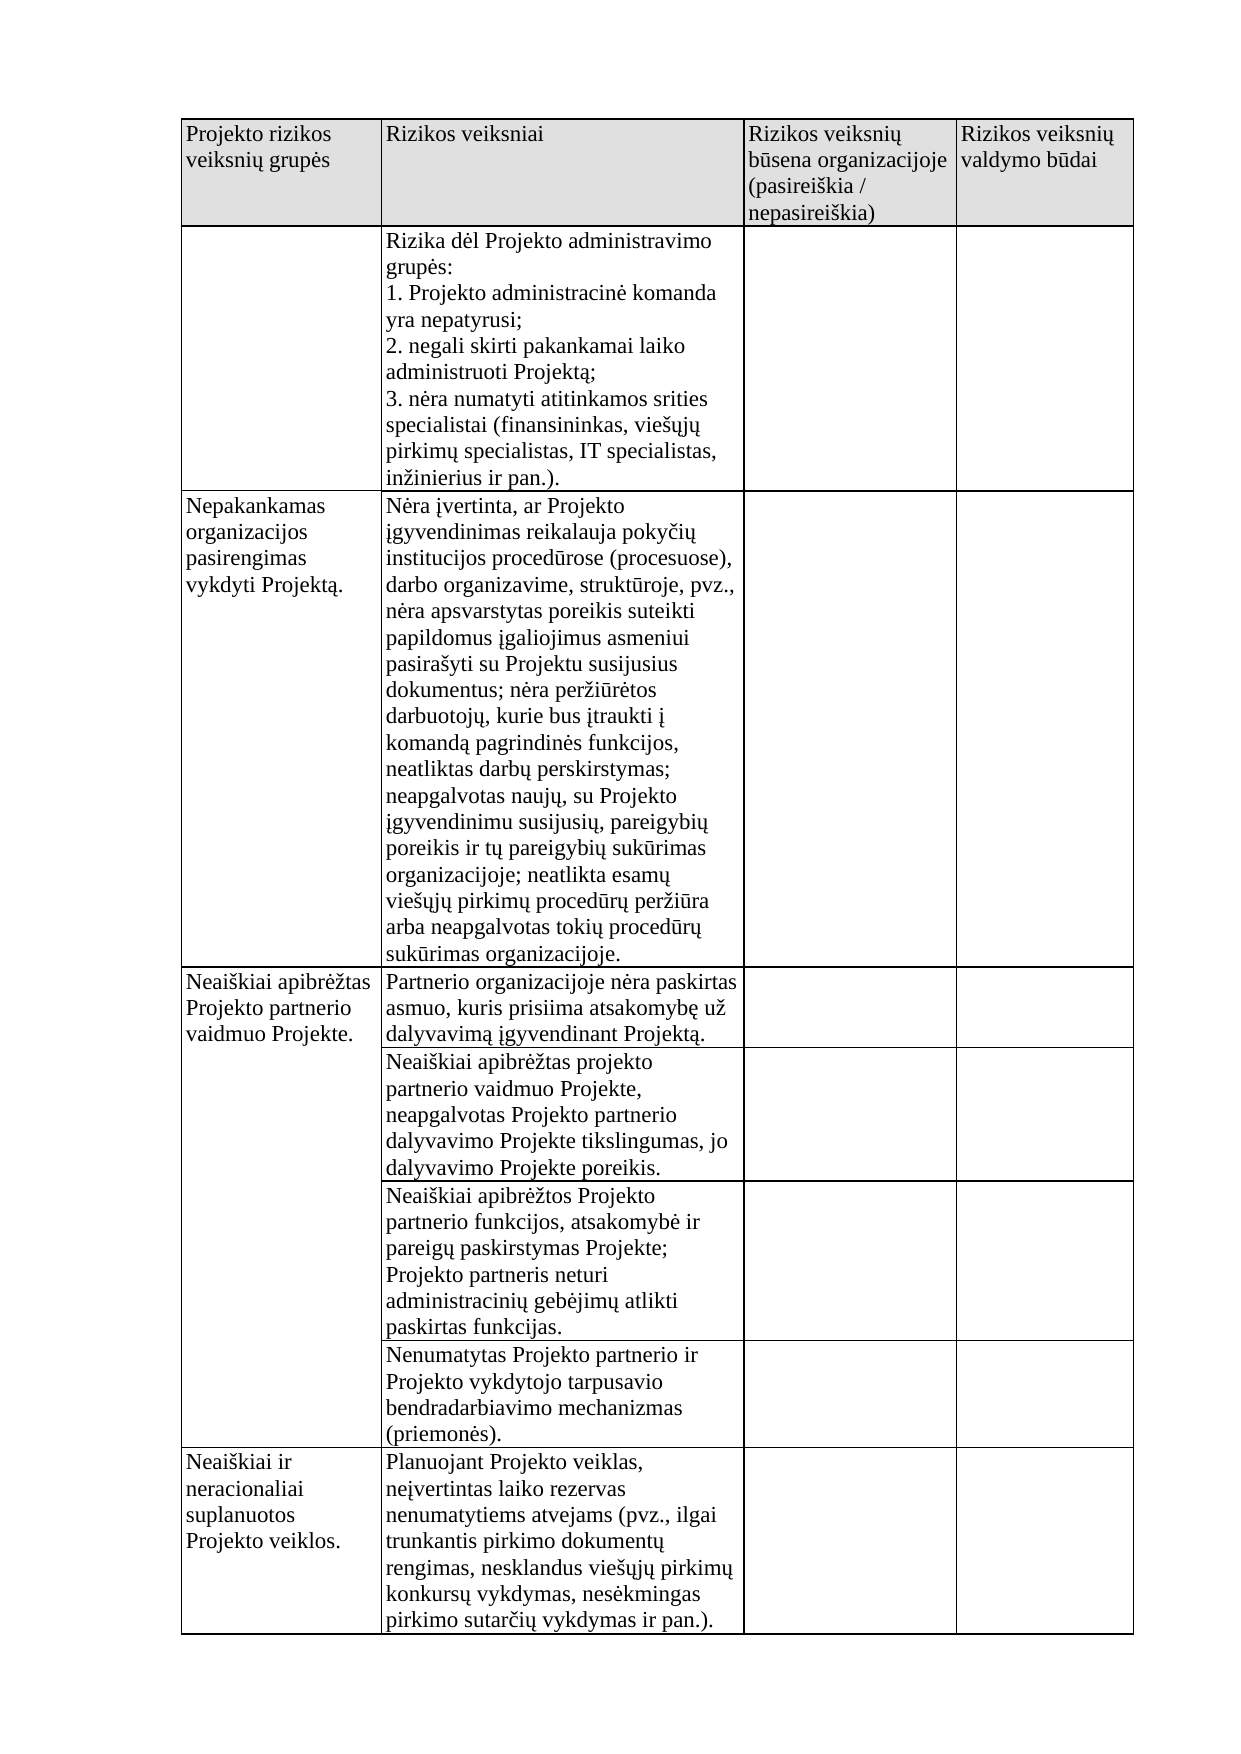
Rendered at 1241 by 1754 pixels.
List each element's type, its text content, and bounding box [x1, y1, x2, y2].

table_cell Neaiškiai ir neracionaliai suplanuotos Projekto veiklos. [182, 1448, 381, 1633]
table_cell [957, 1448, 1133, 1633]
table_cell [745, 492, 956, 966]
table_cell [182, 227, 381, 490]
table_cell [957, 968, 1133, 1047]
table_cell [745, 1048, 956, 1180]
table_cell [957, 492, 1133, 966]
table_cell [745, 1448, 956, 1633]
table_cell [957, 1182, 1133, 1340]
table_cell [957, 1341, 1133, 1447]
table_header Rizikos veiksniai [382, 120, 743, 225]
table_header Rizikos veiksnių būsena organizacijoje (pasireiškia / nepasireiškia) [745, 120, 956, 225]
table_cell [745, 1182, 956, 1340]
table_cell [745, 1341, 956, 1447]
table_cell [957, 1048, 1133, 1180]
table_cell [745, 968, 956, 1047]
table_header Projekto rizikos veiksnių grupės [182, 120, 381, 225]
table_cell Neaiškiai apibrėžtas Projekto partnerio vaidmuo Projekte. [182, 968, 381, 1447]
table_header Rizikos veiksnių valdymo būdai [957, 120, 1133, 225]
table_cell [957, 227, 1133, 490]
table_cell Nepakankamas organizacijos pasirengimas vykdyti Projektą. [182, 491, 381, 966]
table_cell [745, 227, 956, 490]
